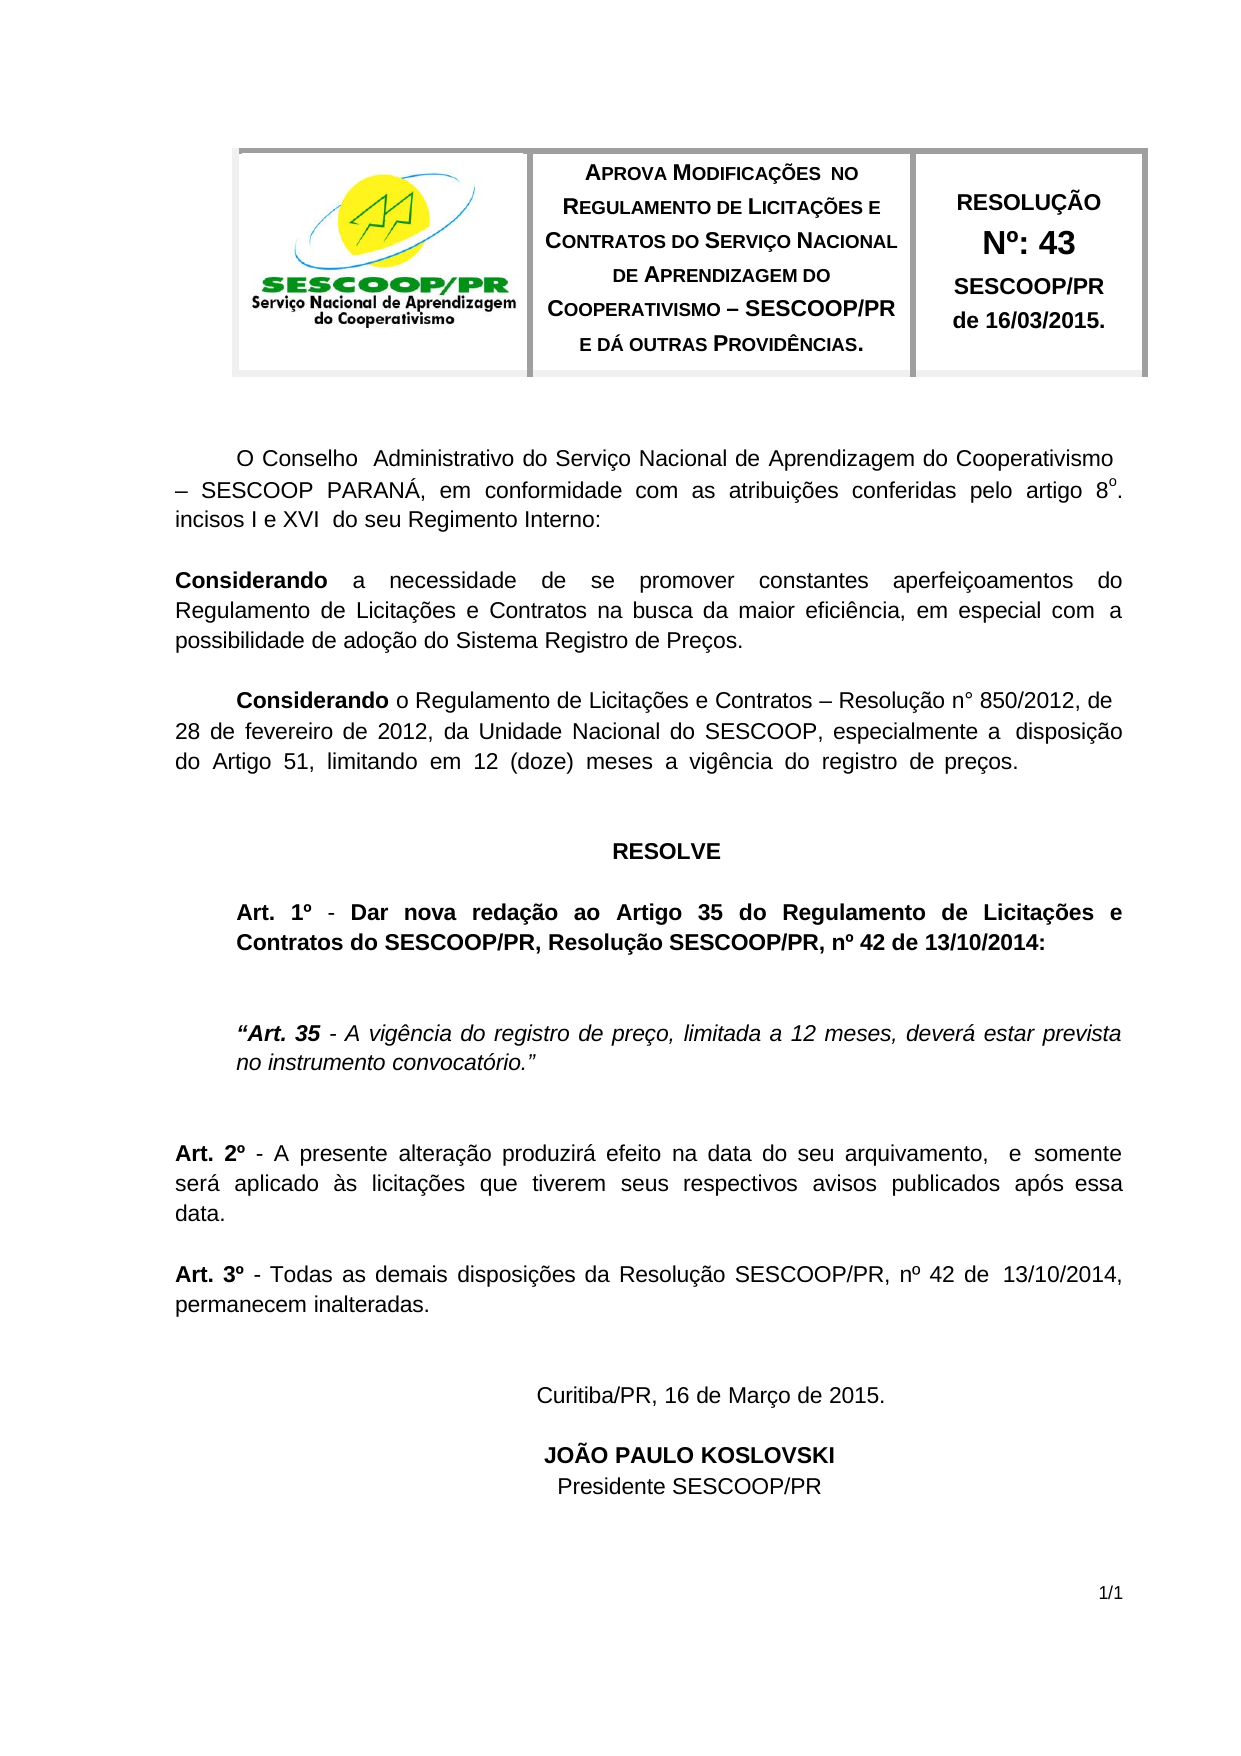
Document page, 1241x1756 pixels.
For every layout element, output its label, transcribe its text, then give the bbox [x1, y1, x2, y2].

table_header [239, 154, 527, 370]
table_header RESOLUÇÃO Nº: 43 SESCOOP/PR de 16/03/2015. [916, 154, 1142, 370]
text Considerando a necessidade de se promover constantes aperfeiçoamentos do Regulamento de Licitações e Contratos na busca da maior eficiência, em especial com a possibilidade de adoção do Sistema Registro de Preços. [175, 567, 1123, 653]
text Curitiba/PR, 16 de Março de 2015. [536, 1382, 1159, 1408]
text Considerando o Regulamento de Licitações e Contratos – Resolução n° 850/2012, de [236, 687, 1159, 714]
text 1/1 [175, 1582, 1123, 1603]
text 28 de fevereiro de 2012, da Unidade Nacional do SESCOOP, especialmente a disposição do Artigo 51, limitando em 12 (doze) meses a vigência do registro de preços. [175, 718, 1123, 774]
table_header APROVA MODIFICAÇÕES NO REGULAMENTO DE LICITAÇÕES E CONTRATOS DO SERVIÇO NACIONAL DE APRENDIZAGEM DO COOPERATIVISMO – SESCOOP/PR E DÁ OUTRAS PROVIDÊNCIAS. [533, 154, 910, 370]
text Art. 3º - Todas as demais disposições da Resolução SESCOOP/PR, nº 42 de 13/10/2014, permanecem inalteradas. [175, 1261, 1123, 1317]
text Art. 2º - A presente alteração produzirá efeito na data do seu arquivamento, e somente será aplicado às licitações que tiverem seus respectivos avisos publicados após essa data. [175, 1139, 1123, 1227]
text “Art. 35 - A vigência do registro de preço, limitada a 12 meses, deverá estar prevista no instrumento convocatório.” [236, 1019, 1123, 1076]
text Art. 1º - Dar nova redação ao Artigo 35 do Regulamento de Licitações e Contratos do SESCOOP/PR, Resolução SESCOOP/PR, nº 42 de 13/10/2014: [236, 899, 1123, 955]
text O Conselho Administrativo do Serviço Nacional de Aprendizagem do Cooperativismo [236, 445, 1159, 471]
subtitle RESOLVE [175, 838, 1158, 865]
text – SESCOOP PARANÁ, em conformidade com as atribuições conferidas pelo artigo 8o. incisos I e XVI do seu Regimento Interno: [175, 473, 1123, 533]
text Presidente SESCOOP/PR [542, 1473, 837, 1499]
subtitle JOÃO PAULO KOSLOVSKI [542, 1442, 837, 1468]
